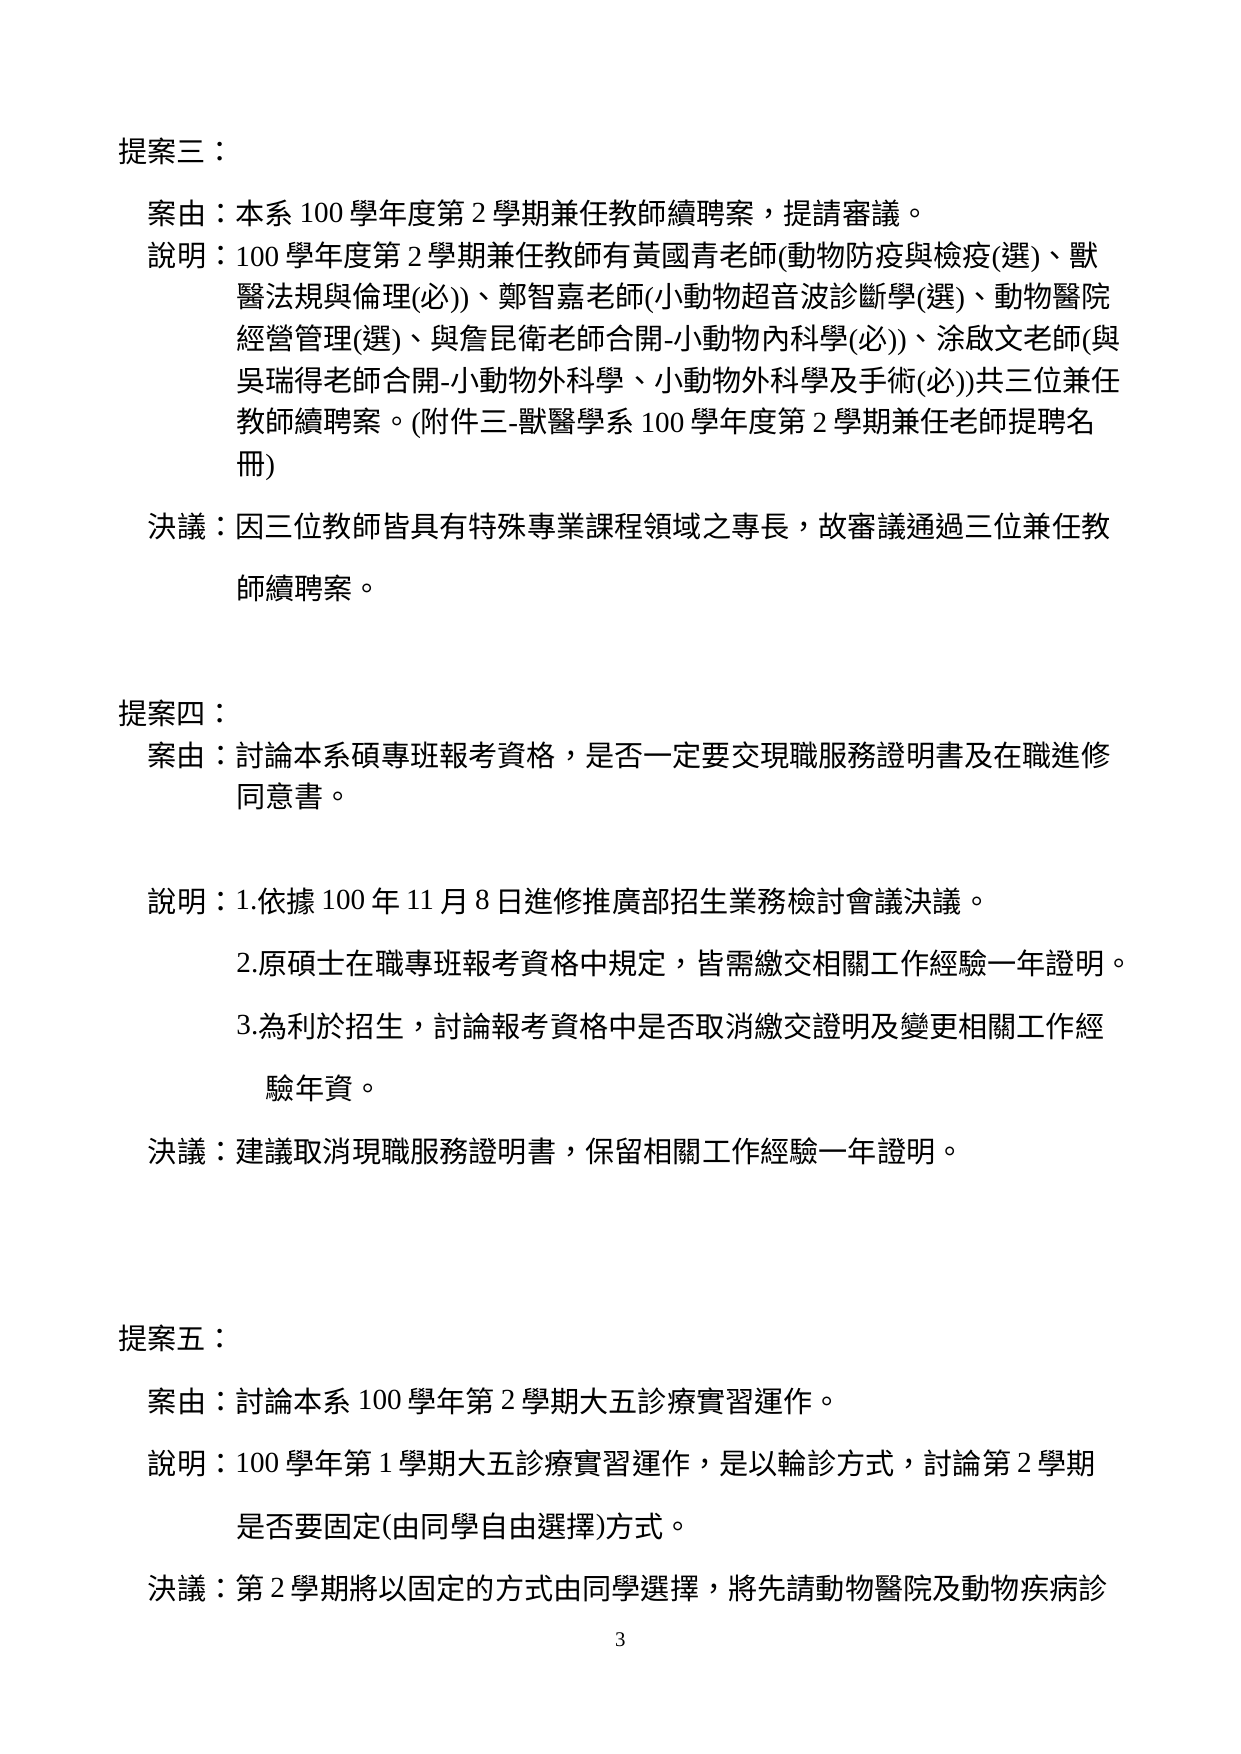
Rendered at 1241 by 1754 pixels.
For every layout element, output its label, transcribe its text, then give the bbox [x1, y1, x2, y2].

text 提案四： [118, 670, 1122, 733]
text 3.為利於招生，討論報考資格中是否取消繳交證明及變更相關工作經驗年資。 [236, 983, 1122, 1108]
text 決議：建議取消現職服務證明書，保留相關工作經驗一年證明。 [118, 1108, 1122, 1170]
text 案由：本系100學年度第2學期兼任教師續聘案，提請審議。 [118, 170, 1122, 233]
text 說明：100學年第1學期大五診療實習運作，是以輪診方式，討論第2學期是否要固定(由同學自由選擇)方式。 [148, 1420, 1122, 1545]
text 提案五： [118, 1295, 1122, 1358]
text 決議：第2學期將以固定的方式由同學選擇，將先請動物醫院及動物疾病診 [148, 1545, 1122, 1608]
text 2.原碩士在職專班報考資格中規定，皆需繳交相關工作經驗一年證明。 [236, 920, 1122, 983]
text 說明：100學年度第2學期兼任教師有黃國青老師(動物防疫與檢疫(選)、獸醫法規與倫理(必))、鄭智嘉老師(小動物超音波診斷學(選)、動物醫院經營管理(選)、與詹昆衛老師合開-小動物內科學(必))、涂啟文老師(與吳瑞得老師合開-小動物外科學、小動物外科學及手術(必))共三位兼任教師續聘案。(附件三-獸醫學系100學年度第2學期兼任老師提聘名冊) [148, 233, 1122, 483]
text 說明：1.依據100年11月8日進修推廣部招生業務檢討會議決議。 [148, 858, 1122, 920]
text 決議：因三位教師皆具有特殊專業課程領域之專長，故審議通過三位兼任教師續聘案。 [148, 483, 1122, 608]
text 提案三： [118, 108, 1122, 170]
text 案由：討論本系碩專班報考資格，是否一定要交現職服務證明書及在職進修同意書。 [147, 733, 1122, 816]
text 案由：討論本系100學年第2學期大五診療實習運作。 [118, 1358, 1122, 1420]
